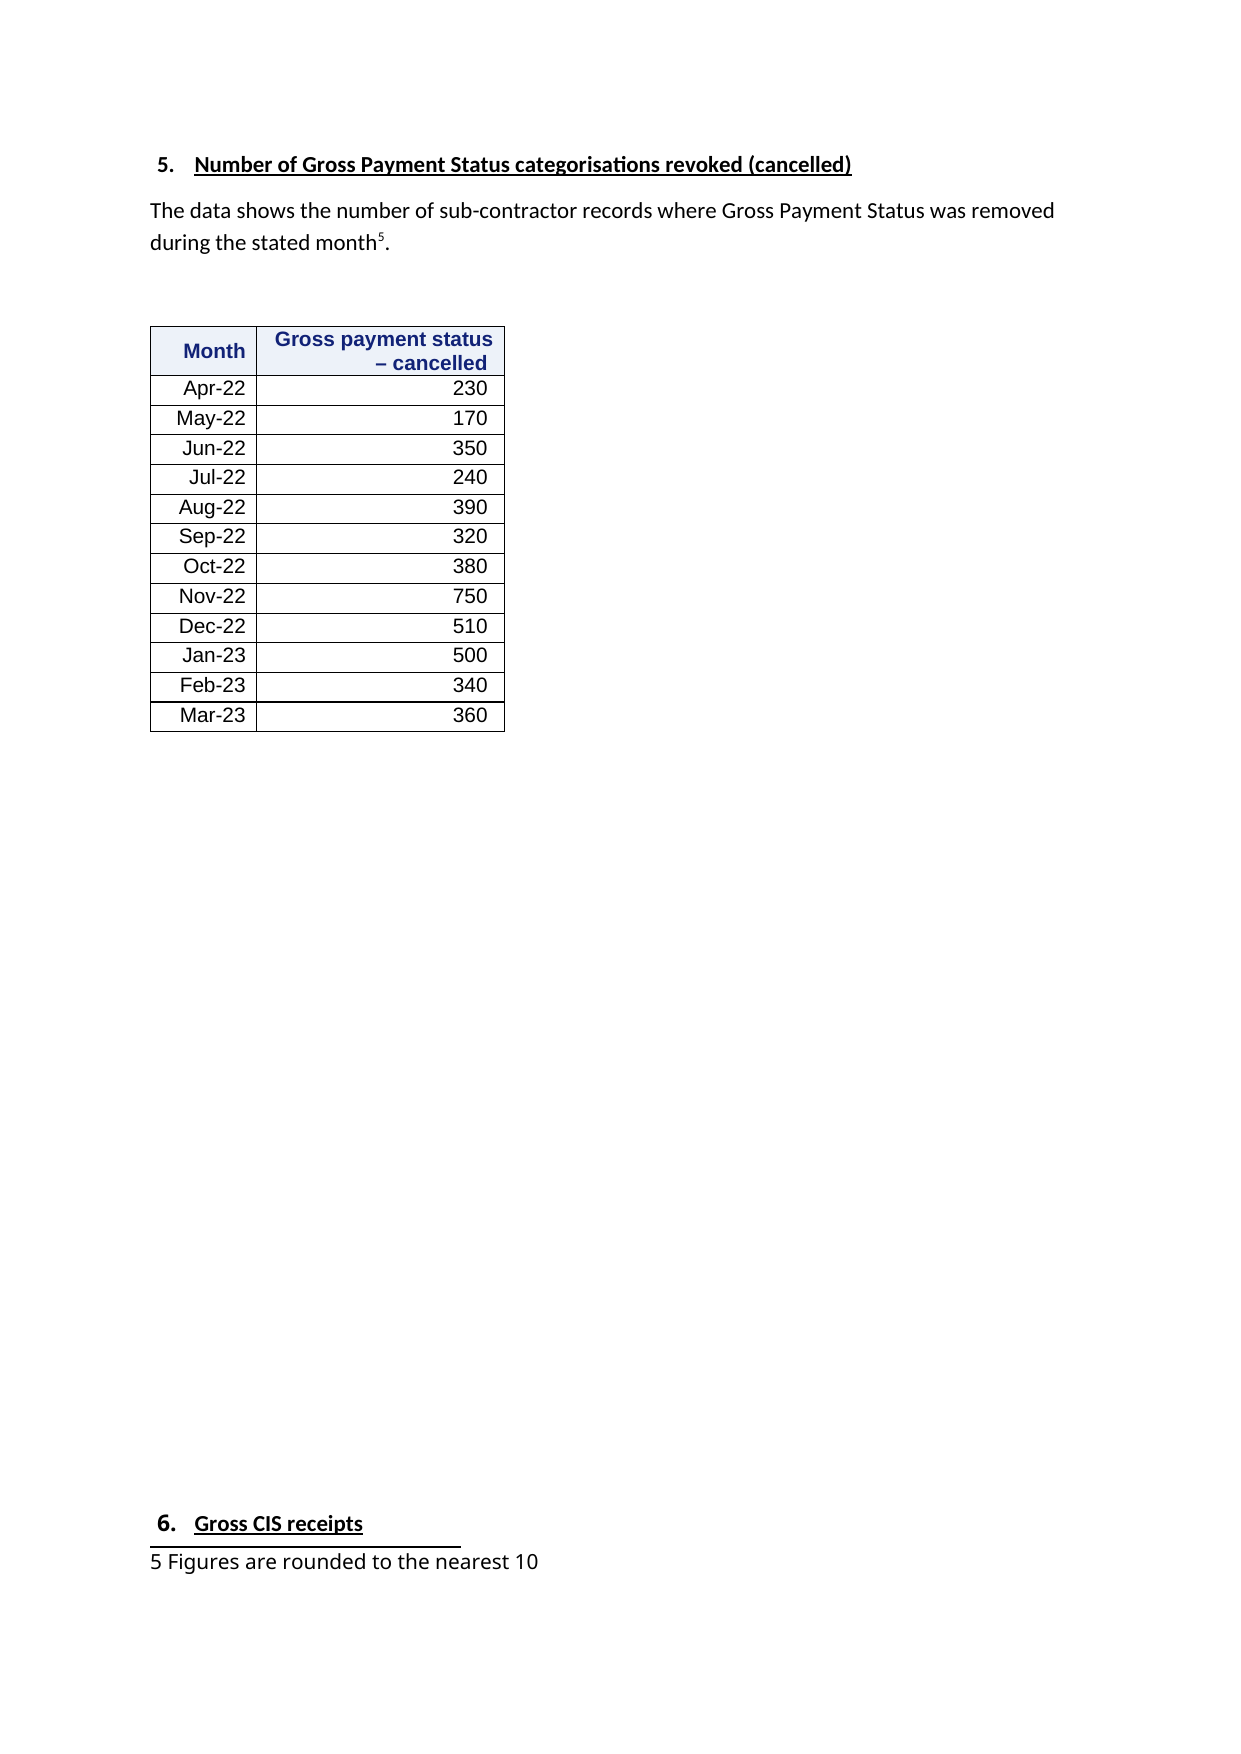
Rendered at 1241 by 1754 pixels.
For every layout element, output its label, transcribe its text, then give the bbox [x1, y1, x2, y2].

table_cell Mar-23 [151, 703, 256, 731]
list Gross CIS receipts [157, 1507, 1090, 1538]
table_cell 320 [257, 524, 504, 553]
table_cell Jan-23 [151, 643, 256, 672]
table_cell 360 [257, 703, 504, 731]
table_cell Feb-23 [151, 673, 256, 701]
table_cell 340 [257, 673, 504, 701]
table_cell Jul-22 [151, 465, 256, 494]
table_cell 500 [257, 643, 504, 672]
table_cell 230 [257, 376, 504, 404]
table_cell Oct-22 [151, 554, 256, 583]
table_cell Jun-22 [151, 435, 256, 464]
table_cell Apr-22 [151, 376, 256, 404]
table_cell 380 [257, 554, 504, 583]
table_cell Dec-22 [151, 614, 256, 642]
table_header Month [151, 327, 256, 375]
table_cell 510 [257, 614, 504, 642]
table_cell 350 [257, 435, 504, 464]
text The data shows the number of sub-contractor records where Gross Payment Status was removed during the stated month. [150, 196, 1090, 256]
table_cell Nov-22 [151, 584, 256, 612]
text Figures are rounded to the nearest 10 [150, 1547, 1090, 1576]
table_cell 750 [257, 584, 504, 612]
table_cell Sep-22 [151, 524, 256, 553]
table_header Gross payment status – cancelled [257, 327, 504, 375]
list Number of Gross Payment Status categorisations revoked (cancelled) [157, 150, 1090, 178]
table_cell May-22 [151, 406, 256, 434]
table_cell 240 [257, 465, 504, 494]
table_cell 170 [257, 406, 504, 434]
table_cell 390 [257, 495, 504, 523]
table_cell Aug-22 [151, 495, 256, 523]
